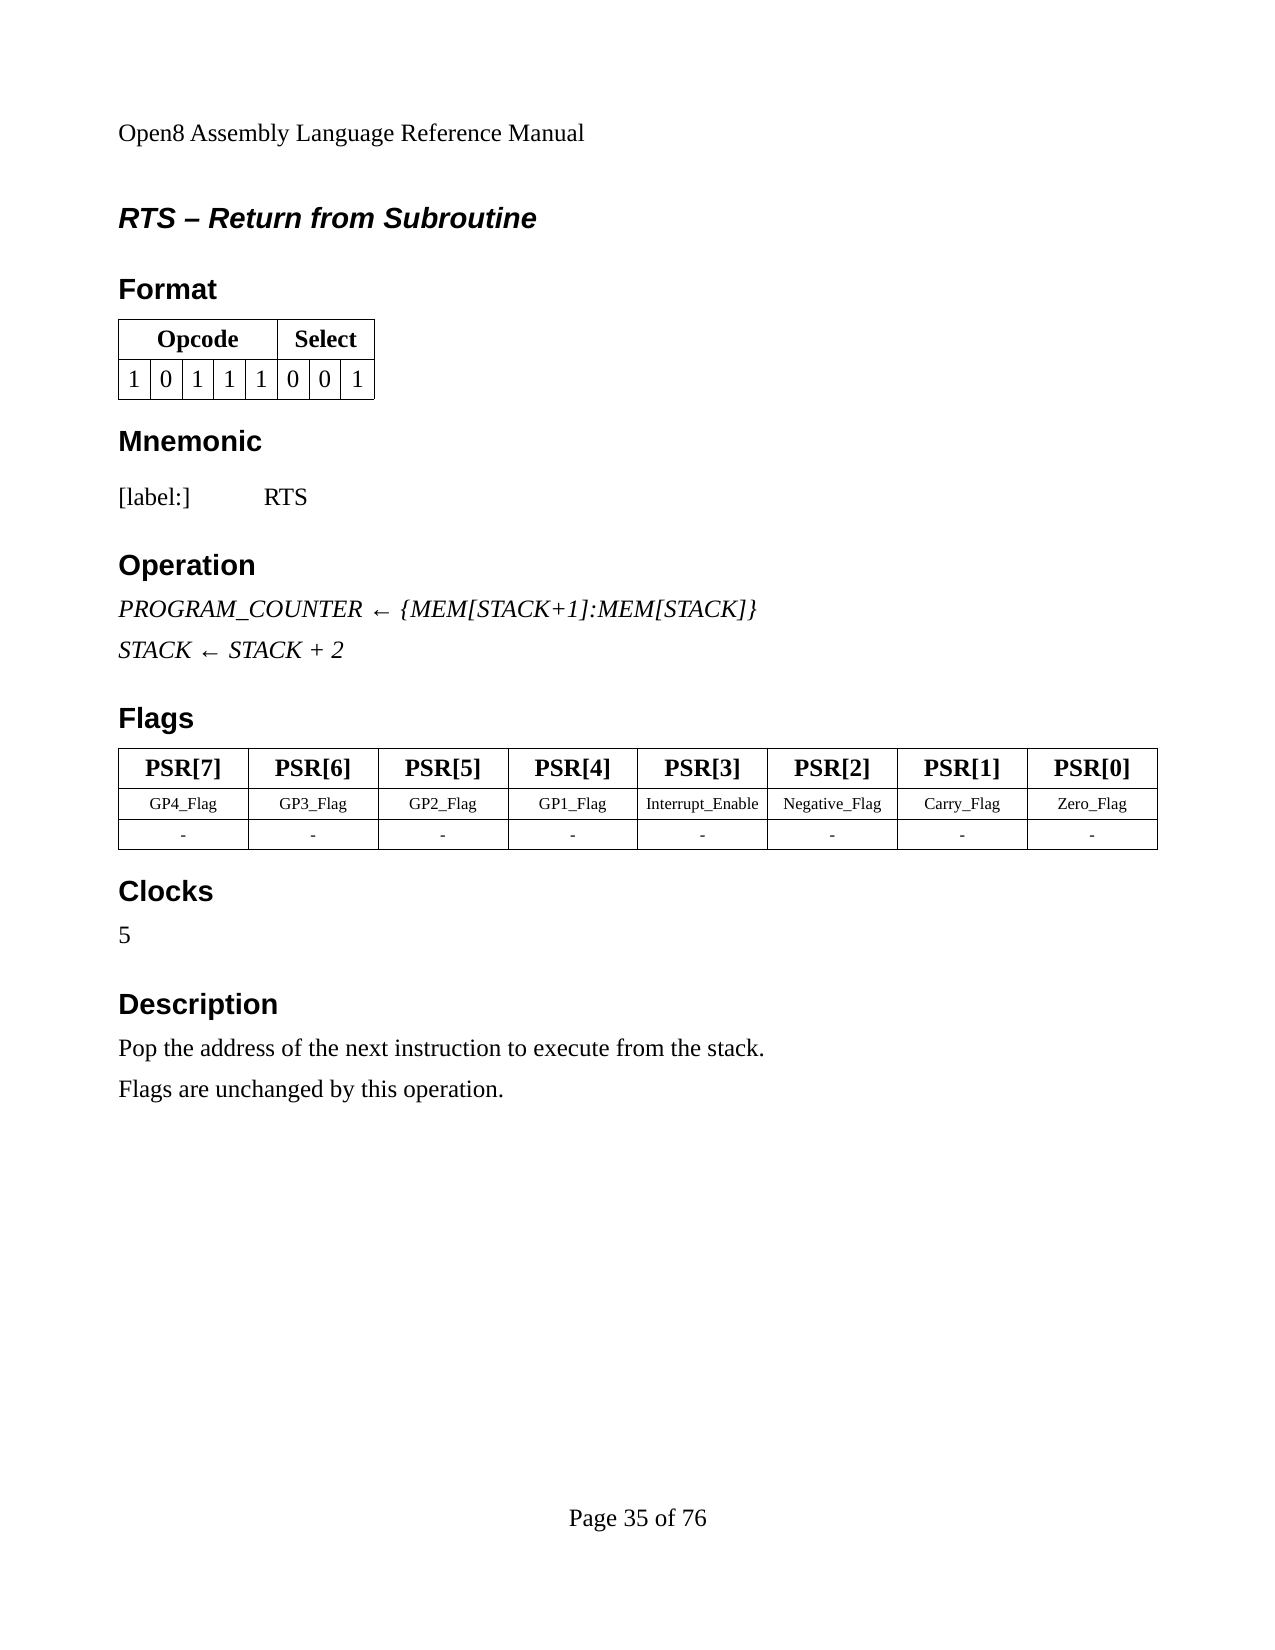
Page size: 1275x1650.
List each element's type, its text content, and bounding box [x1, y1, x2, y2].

table_header PSR[2] [768, 749, 897, 788]
table_cell - [249, 820, 378, 849]
text PROGRAM_COUNTER ← {MEM[STACK+1]:MEM[STACK]} [118, 594, 1157, 623]
subtitle Clocks [118, 874, 1157, 908]
text [label:] RTS [118, 482, 1157, 511]
table_header PSR[0] [1028, 749, 1157, 788]
subtitle Operation [118, 548, 1157, 581]
subtitle Format [118, 272, 1157, 306]
table_cell Negative_Flag [768, 789, 897, 818]
table_cell GP1_Flag [509, 789, 637, 818]
table_cell 0 [151, 360, 182, 399]
table_cell - [768, 820, 897, 849]
text 5 [118, 920, 1157, 949]
subtitle RTS – Return from Subroutine [118, 201, 1157, 235]
table_cell 1 [246, 360, 277, 399]
table_cell 1 [341, 360, 374, 399]
table_cell Interrupt_Enable [638, 789, 767, 818]
text STACK ← STACK + 2 [118, 635, 1157, 664]
table_cell 0 [310, 360, 340, 399]
table_header PSR[1] [898, 749, 1027, 788]
subtitle Mnemonic [118, 424, 1157, 458]
table_cell GP2_Flag [379, 789, 508, 818]
table_header Opcode [119, 320, 277, 359]
table_cell - [1028, 820, 1157, 849]
table_cell - [638, 820, 767, 849]
table_cell Zero_Flag [1028, 789, 1157, 818]
text Flags are unchanged by this operation. [118, 1074, 1157, 1103]
subtitle Description [118, 987, 1157, 1020]
table_cell Carry_Flag [898, 789, 1027, 818]
table_cell GP3_Flag [249, 789, 378, 818]
table_cell 1 [183, 360, 213, 399]
text Pop the address of the next instruction to execute from the stack. [118, 1033, 1157, 1061]
table_header PSR[3] [638, 749, 767, 788]
table_cell - [898, 820, 1027, 849]
table_cell - [119, 820, 248, 849]
table_cell GP4_Flag [119, 789, 248, 818]
table_cell 0 [278, 360, 309, 399]
table_cell 1 [214, 360, 245, 399]
table_cell - [379, 820, 508, 849]
table_header PSR[7] [119, 749, 248, 788]
table_header PSR[5] [379, 749, 508, 788]
table_header Select [278, 320, 374, 359]
table_cell - [509, 820, 637, 849]
subtitle Flags [118, 701, 1157, 735]
table_header PSR[6] [249, 749, 378, 788]
table_cell 1 [119, 360, 150, 399]
table_header PSR[4] [509, 749, 637, 788]
